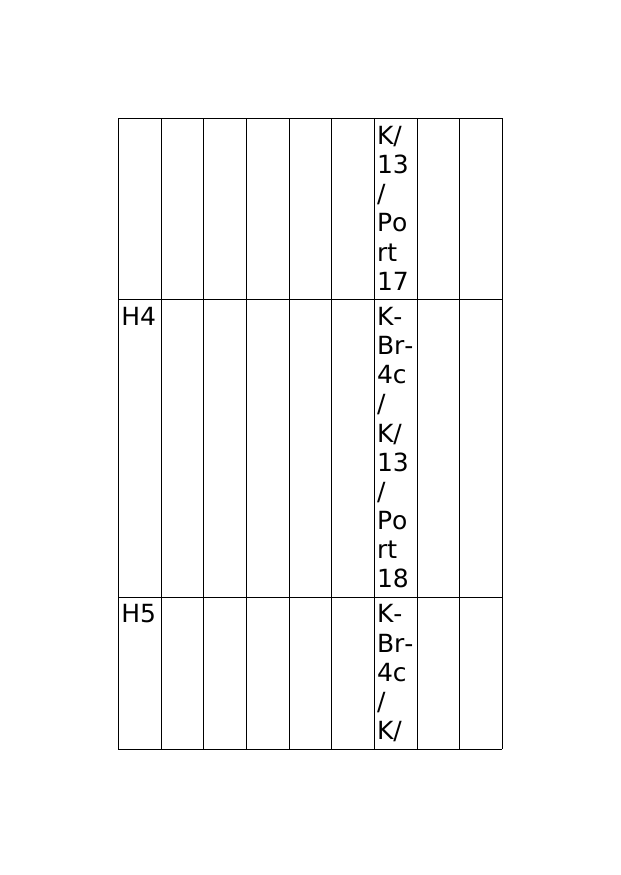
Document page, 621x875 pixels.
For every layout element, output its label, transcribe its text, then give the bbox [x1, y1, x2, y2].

table_cell [204, 119, 246, 299]
table_cell [204, 598, 246, 748]
table_cell [204, 300, 246, 597]
table_cell H4 [119, 300, 161, 597]
table_cell K-Br-4c/K/ [375, 598, 417, 748]
table_cell [332, 300, 374, 597]
table_cell [418, 300, 459, 597]
table_cell [162, 119, 203, 299]
table_cell [247, 300, 289, 597]
table_cell [247, 119, 289, 299]
table_cell [290, 119, 331, 299]
table_cell K-Br-4c/K/13 / Port 18 [375, 300, 417, 597]
table_cell [290, 300, 331, 597]
table_cell [162, 598, 203, 748]
table_cell [460, 598, 502, 748]
table_cell [332, 598, 374, 748]
table_cell [119, 119, 161, 299]
table_cell [460, 119, 502, 299]
table_cell H5 [119, 598, 161, 748]
table_cell [162, 300, 203, 597]
table_cell [247, 598, 289, 748]
table_cell [418, 598, 459, 748]
table_cell K/13 / Port 17 [375, 119, 417, 299]
table_cell [460, 300, 502, 597]
table_cell [418, 119, 459, 299]
table_cell [332, 119, 374, 299]
table_cell [290, 598, 331, 748]
